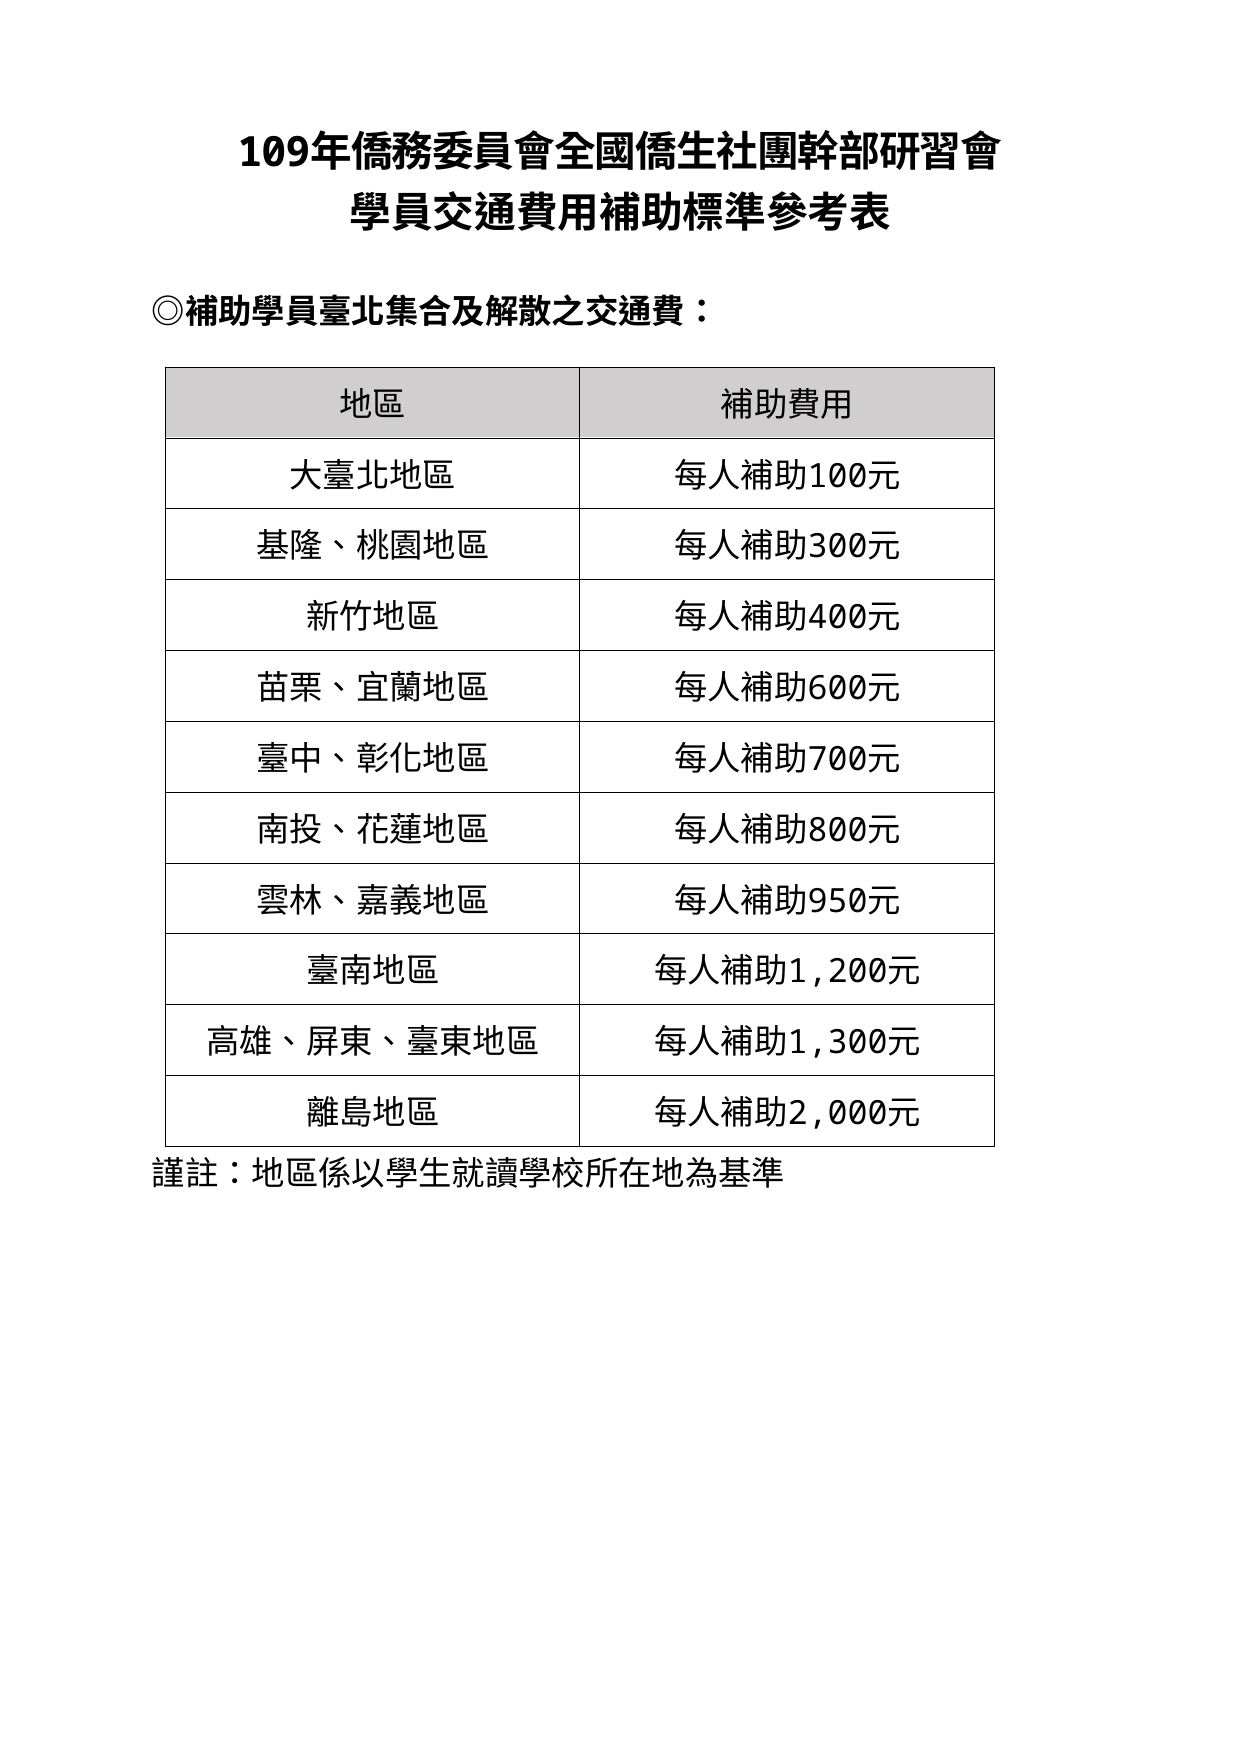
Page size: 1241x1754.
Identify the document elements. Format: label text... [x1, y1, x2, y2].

table_cell 南投、花蓮地區 [166, 793, 579, 862]
table_cell 雲林、嘉義地區 [166, 864, 579, 933]
table_cell 每人補助2,000元 [580, 1076, 994, 1146]
table_cell 苗栗、宜蘭地區 [166, 651, 579, 721]
table_cell 每人補助600元 [580, 651, 994, 721]
text 109年僑務委員會全國僑生社團幹部研習會 [118, 118, 1122, 179]
table_cell 大臺北地區 [166, 439, 579, 508]
text 謹註：地區係以學生就讀學校所在地為基準 [118, 1147, 1122, 1195]
table_cell 每人補助1,200元 [580, 934, 994, 1004]
table_cell 每人補助950元 [580, 864, 994, 933]
table_cell 臺中、彰化地區 [166, 722, 579, 792]
table_cell 基隆、桃園地區 [166, 509, 579, 579]
text ◎補助學員臺北集合及解散之交通費： [118, 285, 1122, 333]
table_cell 每人補助300元 [580, 509, 994, 579]
table_cell 離島地區 [166, 1076, 579, 1146]
table_cell 每人補助400元 [580, 580, 994, 650]
table_cell 臺南地區 [166, 934, 579, 1004]
table_header 補助費用 [580, 368, 994, 437]
table_cell 每人補助800元 [580, 793, 994, 862]
table_cell 高雄、屏東、臺東地區 [166, 1005, 579, 1075]
table_cell 每人補助100元 [580, 439, 994, 508]
text 學員交通費用補助標準參考表 [118, 179, 1122, 239]
table_cell 每人補助1,300元 [580, 1005, 994, 1075]
table_header 地區 [166, 368, 579, 437]
table_cell 新竹地區 [166, 580, 579, 650]
table_cell 每人補助700元 [580, 722, 994, 792]
